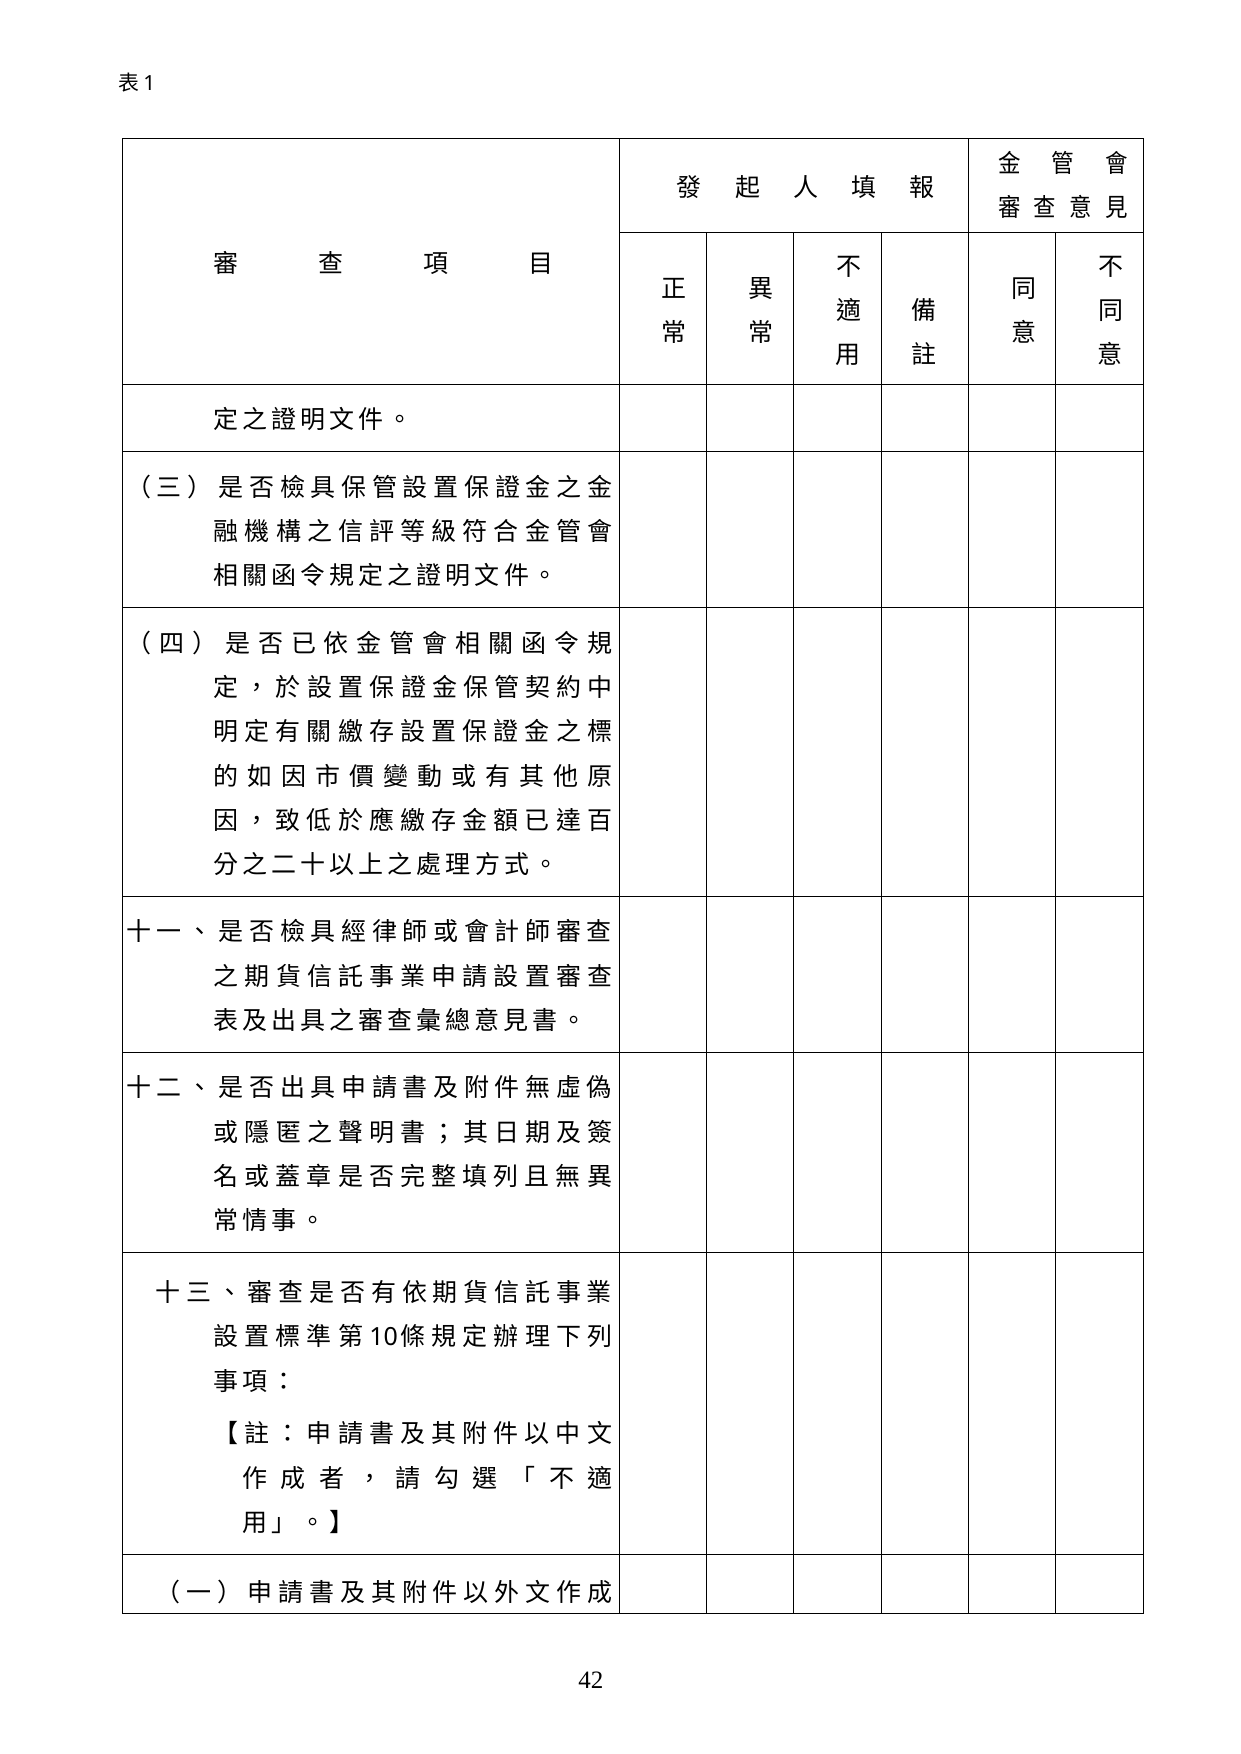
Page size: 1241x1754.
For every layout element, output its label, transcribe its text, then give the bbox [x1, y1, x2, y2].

table_cell [794, 1253, 881, 1554]
table_cell [620, 1253, 706, 1554]
table_cell 十一、是否檢具經律師或會計師審查之期貨信託事業申請設置審查表及出具之審查彙總意見書。 [123, 897, 619, 1052]
table_cell 十二、是否出具申請書及附件無虛偽或隱匿之聲明書；其日期及簽名或蓋章是否完整填列且無異常情事。 [123, 1053, 619, 1252]
table_cell [794, 608, 881, 896]
table_cell 同意 [969, 233, 1055, 384]
table_cell [620, 452, 706, 607]
table_cell 不適用 [794, 233, 881, 384]
table_cell [882, 452, 968, 607]
table_cell [1056, 1053, 1143, 1252]
table_cell [707, 1053, 793, 1252]
table_cell [794, 452, 881, 607]
table_cell 十三、審查是否有依期貨信託事業設置標準第10條規定辦理下列事項： 【註：申請書及其附件以中文作成者，請勾選「不適用」。】 [123, 1253, 619, 1554]
table_cell [794, 1053, 881, 1252]
table_cell [620, 608, 706, 896]
table_cell [969, 1053, 1055, 1252]
table_cell [882, 608, 968, 896]
table_cell [707, 1555, 793, 1612]
table_cell [794, 897, 881, 1052]
table_cell [620, 897, 706, 1052]
table_cell [1056, 608, 1143, 896]
table_cell [882, 385, 968, 451]
table_cell [620, 385, 706, 451]
table_cell [620, 1053, 706, 1252]
table_cell [969, 1555, 1055, 1612]
table_cell [1056, 897, 1143, 1052]
table_cell 異 常 [707, 233, 793, 384]
table_cell 正 常 [620, 233, 706, 384]
table_cell [969, 1253, 1055, 1554]
table_cell [882, 1253, 968, 1554]
table_cell [707, 608, 793, 896]
table_cell [794, 385, 881, 451]
table_cell [707, 452, 793, 607]
table_header 發 起 人 填 報 [620, 139, 968, 232]
table_header 金管會 審查意見 [969, 139, 1143, 232]
table_cell [1056, 385, 1143, 451]
table_cell [1056, 1555, 1143, 1612]
table_cell [707, 1253, 793, 1554]
table_cell [707, 897, 793, 1052]
table_header 審查項目 [123, 139, 619, 384]
table_cell [969, 385, 1055, 451]
table_cell （三）是否檢具保管設置保證金之金融機構之信評等級符合金管會相關函令規定之證明文件。 [123, 452, 619, 607]
table_cell [969, 608, 1055, 896]
table_cell （一）申請書及其附件以外文作成 [123, 1555, 619, 1612]
table_cell [882, 1555, 968, 1612]
table_cell [794, 1555, 881, 1612]
table_cell 不同意 [1056, 233, 1143, 384]
table_cell [882, 1053, 968, 1252]
table_cell [707, 385, 793, 451]
table_cell [882, 897, 968, 1052]
table_cell [620, 1555, 706, 1612]
table_cell 定之證明文件。 [123, 385, 619, 451]
table_cell 備 註 [882, 233, 968, 384]
table_cell [969, 452, 1055, 607]
table_cell [969, 897, 1055, 1052]
table_cell （四）是否已依金管會相關函令規定，於設置保證金保管契約中明定有關繳存設置保證金之標的如因市價變動或有其他原因，致低於應繳存金額已達百分之二十以上之處理方式。 [123, 608, 619, 896]
table_cell [1056, 452, 1143, 607]
table_cell [1056, 1253, 1143, 1554]
